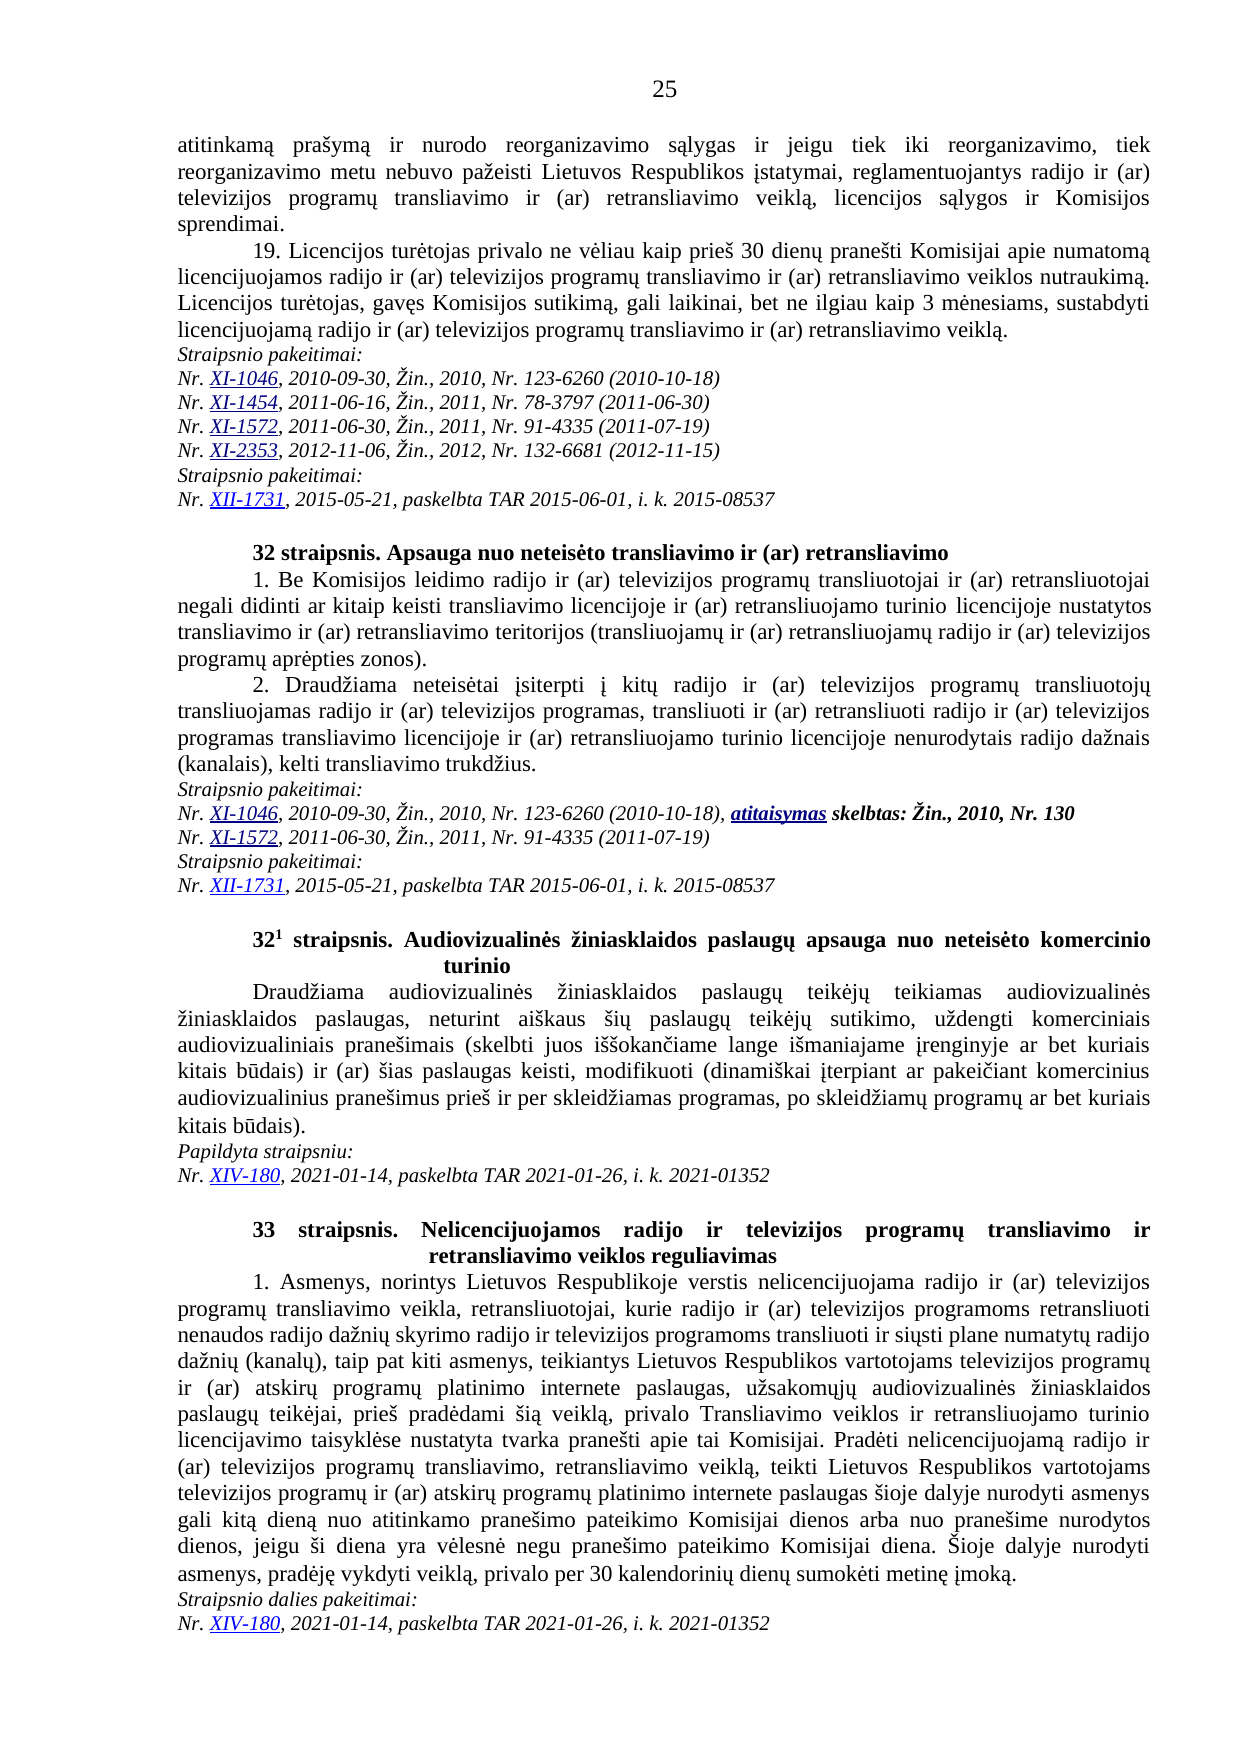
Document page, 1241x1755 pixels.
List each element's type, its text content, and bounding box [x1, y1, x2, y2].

text 32 straipsnis. Apsauga nuo neteisėto transliavimo ir (ar) retransliavimo [177, 539, 1152, 566]
text Nr. XI-1572, 2011-06-30, Žin., 2011, Nr. 91-4335 (2011-07-19) [177, 825, 1152, 849]
text 321 straipsnis. Audiovizualinės žiniasklaidos paslaugų apsauga nuo neteisėto komercinio turinio [252, 926, 1152, 978]
text Nr. XI-1046, 2010-09-30, Žin., 2010, Nr. 123-6260 (2010-10-18) [177, 366, 1152, 390]
text Nr. XIV-180, 2021-01-14, paskelbta TAR 2021-01-26, i. k. 2021-01352 [177, 1163, 1152, 1187]
text Papildyta straipsniu: [177, 1139, 1152, 1163]
text Nr. XII-1731, 2015-05-21, paskelbta TAR 2015-06-01, i. k. 2015-08537 [177, 487, 1152, 511]
text Nr. XIV-180, 2021-01-14, paskelbta TAR 2021-01-26, i. k. 2021-01352 [177, 1611, 1152, 1635]
text 19. Licencijos turėtojas privalo ne vėliau kaip prieš 30 dienų pranešti Komisijai apie numatomą licencijuojamos radijo ir (ar) televizijos programų transliavimo ir (ar) retransliavimo veiklos nutraukimą. Licencijos turėtojas, gavęs Komisijos sutikimą, gali laikinai, bet ne ilgiau kaip 3 mėnesiams, sustabdyti licencijuojamą radijo ir (ar) televizijos programų transliavimo ir (ar) retransliavimo veiklą. [177, 237, 1152, 342]
text Straipsnio pakeitimai: [177, 849, 1152, 873]
text 33 straipsnis. Nelicencijuojamos radijo ir televizijos programų transliavimo ir retransliavimo veiklos reguliavimas [252, 1216, 1152, 1268]
text Nr. XI-2353, 2012-11-06, Žin., 2012, Nr. 132-6681 (2012-11-15) [177, 438, 1152, 462]
text Nr. XI-1454, 2011-06-16, Žin., 2011, Nr. 78-3797 (2011-06-30) [177, 390, 1152, 414]
text Draudžiama audiovizualinės žiniasklaidos paslaugų teikėjų teikiamas audiovizualinės žiniasklaidos paslaugas, neturint aiškaus šių paslaugų teikėjų sutikimo, uždengti komerciniais audiovizualiniais pranešimais (skelbti juos iššokančiame lange išmaniajame įrenginyje ar bet kuriais kitais būdais) ir (ar) šias paslaugas keisti, modifikuoti (dinamiškai įterpiant ar pakeičiant komercinius audiovizualinius pranešimus prieš ir per skleidžiamas programas, po skleidžiamų programų ar bet kuriais kitais būdais). [177, 978, 1152, 1139]
text Straipsnio dalies pakeitimai: [177, 1587, 1152, 1611]
text Straipsnio pakeitimai: [177, 342, 1152, 366]
text Nr. XII-1731, 2015-05-21, paskelbta TAR 2015-06-01, i. k. 2015-08537 [177, 873, 1152, 897]
text 2. Draudžiama neteisėtai įsiterpti į kitų radijo ir (ar) televizijos programų transliuotojų transliuojamas radijo ir (ar) televizijos programas, transliuoti ir (ar) retransliuoti radijo ir (ar) televizijos programas transliavimo licencijoje ir (ar) retransliuojamo turinio licencijoje nenurodytais radijo dažnais (kanalais), kelti transliavimo trukdžius. [177, 671, 1152, 777]
text 1. Asmenys, norintys Lietuvos Respublikoje verstis nelicencijuojama radijo ir (ar) televizijos programų transliavimo veikla, retransliuotojai, kurie radijo ir (ar) televizijos programoms retransliuoti nenaudos radijo dažnių skyrimo radijo ir televizijos programoms transliuoti ir siųsti plane numatytų radijo dažnių (kanalų), taip pat kiti asmenys, teikiantys Lietuvos Respublikos vartotojams televizijos programų ir (ar) atskirų programų platinimo internete paslaugas, užsakomųjų audiovizualinės žiniasklaidos paslaugų teikėjai, prieš pradėdami šią veiklą, privalo Transliavimo veiklos ir retransliuojamo turinio licencijavimo taisyklėse nustatyta tvarka pranešti apie tai Komisijai. Pradėti nelicencijuojamą radijo ir (ar) televizijos programų transliavimo, retransliavimo veiklą, teikti Lietuvos Respublikos vartotojams televizijos programų ir (ar) atskirų programų platinimo internete paslaugas šioje dalyje nurodyti asmenys gali kitą dieną nuo atitinkamo pranešimo pateikimo Komisijai dienos arba nuo pranešime nurodytos dienos, jeigu ši diena yra vėlesnė negu pranešimo pateikimo Komisijai diena. Šioje dalyje nurodyti asmenys, pradėję vykdyti veiklą, privalo per 30 kalendorinių dienų sumokėti metinę įmoką. [177, 1268, 1152, 1587]
text 1. Be Komisijos leidimo radijo ir (ar) televizijos programų transliuotojai ir (ar) retransliuotojai negali didinti ar kitaip keisti transliavimo licencijoje ir (ar) retransliuojamo turinio licencijoje nustatytos transliavimo ir (ar) retransliavimo teritorijos (transliuojamų ir (ar) retransliuojamų radijo ir (ar) televizijos programų aprėpties zonos). [177, 566, 1152, 671]
text Nr. XI-1046, 2010-09-30, Žin., 2010, Nr. 123-6260 (2010-10-18), atitaisymas skelbtas: Žin., 2010, Nr. 130 [177, 801, 1152, 825]
text Straipsnio pakeitimai: [177, 777, 1152, 801]
text atitinkamą prašymą ir nurodo reorganizavimo sąlygas ir jeigu tiek iki reorganizavimo, tiek reorganizavimo metu nebuvo pažeisti Lietuvos Respublikos įstatymai, reglamentuojantys radijo ir (ar) televizijos programų transliavimo ir (ar) retransliavimo veiklą, licencijos sąlygos ir Komisijos sprendimai. [177, 131, 1152, 237]
text Nr. XI-1572, 2011-06-30, Žin., 2011, Nr. 91-4335 (2011-07-19) [177, 414, 1152, 438]
text Straipsnio pakeitimai: [177, 462, 1152, 487]
